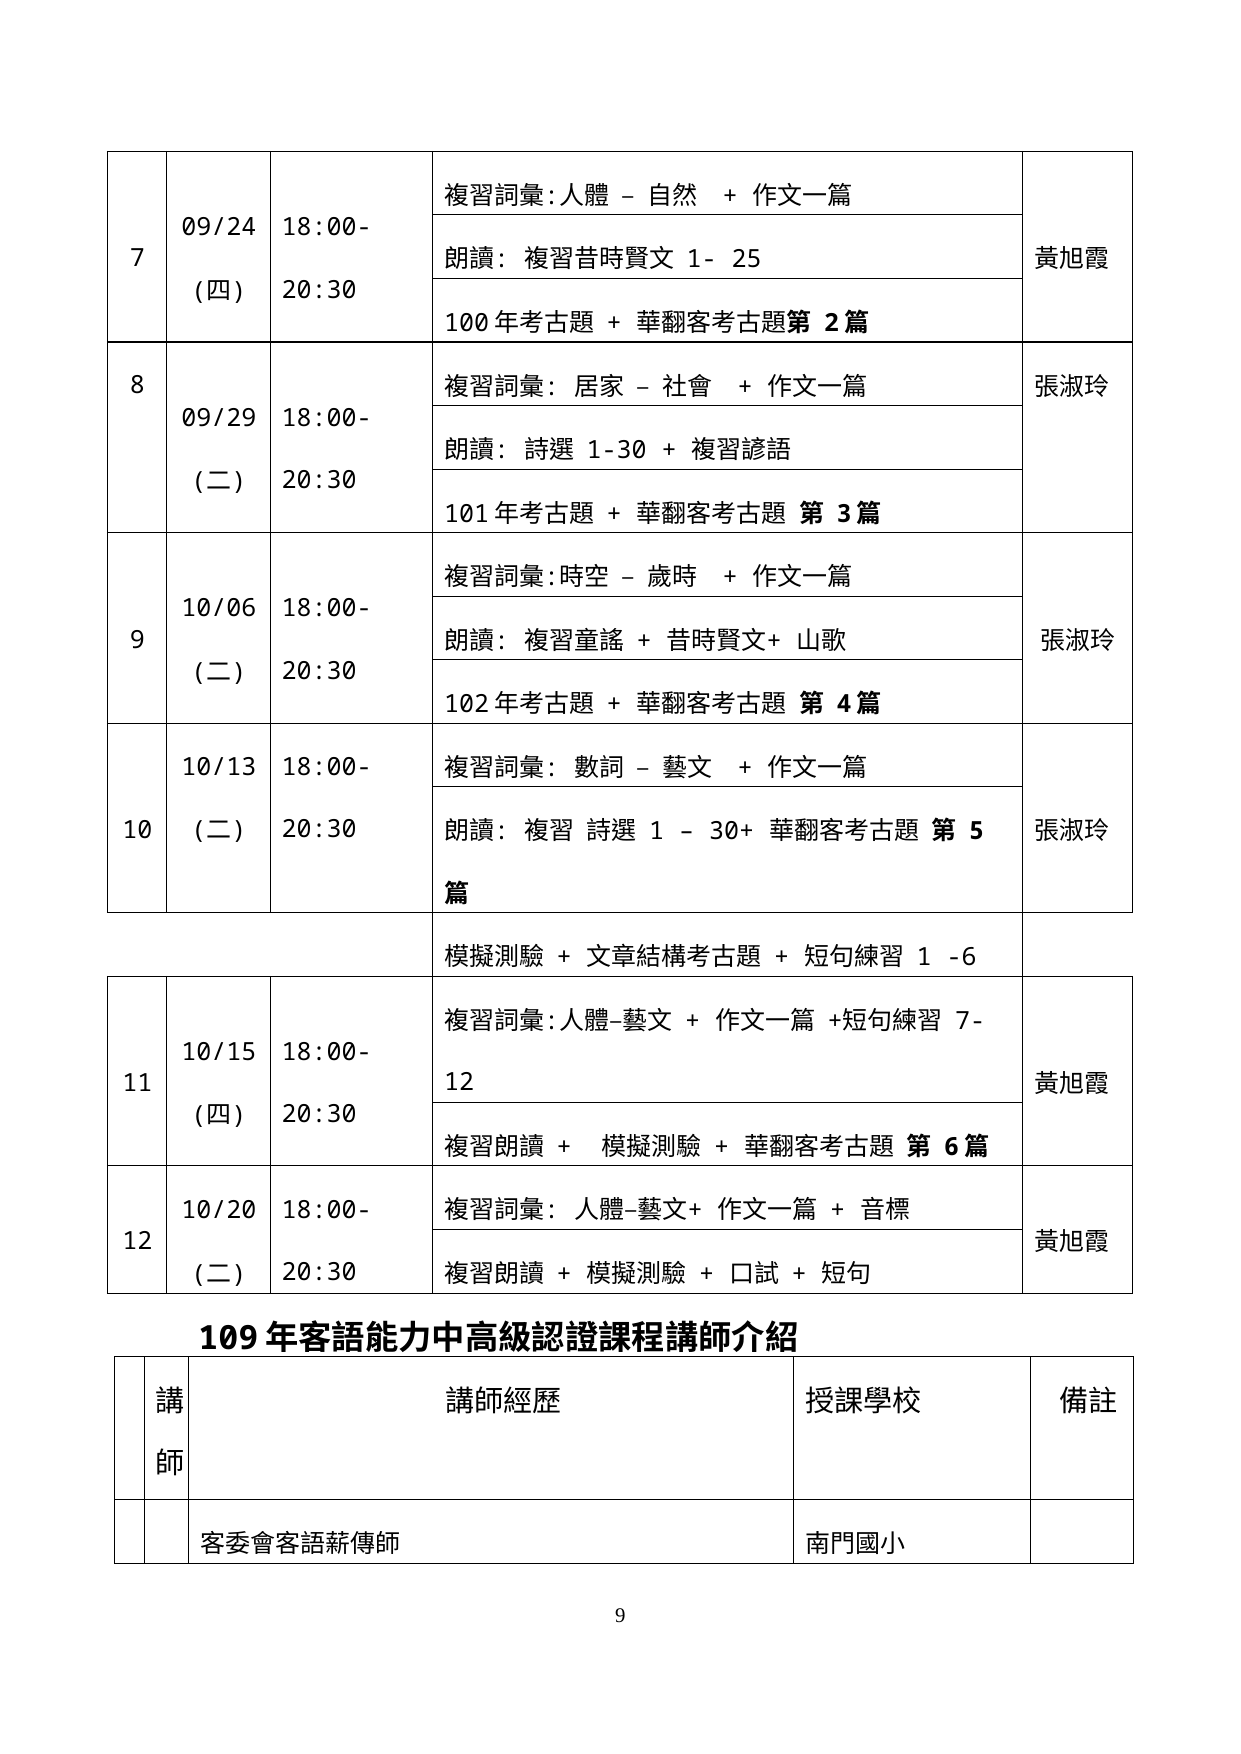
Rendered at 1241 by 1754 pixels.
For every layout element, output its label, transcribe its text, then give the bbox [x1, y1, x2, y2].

table_cell 101年考古題 + 華翻客考古題 第 3篇 [433, 470, 1022, 532]
table_cell 18:00-20:30 [271, 152, 432, 341]
table_cell 7 [108, 152, 166, 341]
table_cell 黃旭霞 [1023, 152, 1132, 341]
table_cell 8 [108, 343, 166, 532]
table_cell 張淑玲 [1023, 724, 1132, 912]
table_cell 9 [108, 533, 166, 723]
table_header 授課學校 [794, 1357, 1030, 1499]
table_cell 黃旭霞 [1023, 977, 1132, 1165]
table_cell [1031, 1500, 1133, 1562]
table_cell 10/15 (四) [167, 977, 270, 1165]
table_cell 朗讀: 複習昔時賢文 1- 25 [433, 215, 1022, 278]
table_cell 複習詞彙:人體 – 自然 + 作文一篇 [433, 152, 1022, 214]
table_cell 模擬測驗 + 文章結構考古題 + 短句練習 1 -6 [433, 913, 1022, 976]
table_cell 複習詞彙: 人體–藝文+ 作文一篇 + 音標 [433, 1166, 1022, 1229]
table_cell 張淑玲 [1023, 343, 1132, 532]
table_cell 10/20 (二) [167, 1166, 270, 1292]
table_header 講師 [145, 1357, 188, 1499]
table_cell 朗讀: 複習 詩選 1 – 30+ 華翻客考古題 第 5篇 [433, 787, 1022, 912]
table_cell 朗讀: 詩選 1-30 + 複習諺語 [433, 406, 1022, 468]
table_cell 複習詞彙: 居家 – 社會 + 作文一篇 [433, 343, 1022, 405]
table_cell 複習詞彙:人體–藝文 + 作文一篇 +短句練習 7-12 [433, 977, 1022, 1102]
table_cell 複習詞彙: 數詞 – 藝文 + 作文一篇 [433, 724, 1022, 786]
table_cell 09/24 (四) [167, 152, 270, 341]
table_cell 10/06 (二) [167, 533, 270, 723]
table_cell 複習詞彙:時空 – 歲時 + 作文一篇 [433, 533, 1022, 596]
table_cell 18:00-20:30 [271, 533, 432, 723]
table_cell 12 [108, 1166, 166, 1292]
table_cell 複習朗讀 + 模擬測驗 + 口試 + 短句 [433, 1230, 1022, 1292]
table_cell 100年考古題 + 華翻客考古題第 2篇 [433, 279, 1022, 341]
table_cell 09/29 (二) [167, 343, 270, 532]
text 109年客語能力中高級認證課程講師介紹 [118, 1294, 1122, 1356]
table_cell 複習朗讀 + 模擬測驗 + 華翻客考古題 第 6篇 [433, 1103, 1022, 1165]
table_cell 10/13 (二) [167, 724, 270, 912]
table_cell 客委會客語薪傳師 [189, 1500, 793, 1562]
table_cell 11 [108, 977, 166, 1165]
table_header 備註 [1031, 1357, 1133, 1499]
table_cell 黃旭霞 [1023, 1166, 1132, 1292]
table_cell 朗讀: 複習童謠 + 昔時賢文+ 山歌 [433, 597, 1022, 659]
table_header [115, 1357, 144, 1499]
table_cell [115, 1500, 144, 1562]
table_cell 102年考古題 + 華翻客考古題 第 4篇 [433, 660, 1022, 723]
table_cell 10 [108, 724, 166, 912]
table_cell 南門國小 [794, 1500, 1030, 1562]
table_header 講師經歷 [189, 1357, 793, 1499]
table_cell 18:00-20:30 [271, 343, 432, 532]
table_cell 18:00-20:30 [271, 1166, 432, 1292]
table_cell 18:00-20:30 [271, 724, 432, 912]
table_cell 18:00-20:30 [271, 977, 432, 1165]
table_cell [145, 1500, 188, 1562]
table_cell 張淑玲 [1023, 533, 1132, 723]
